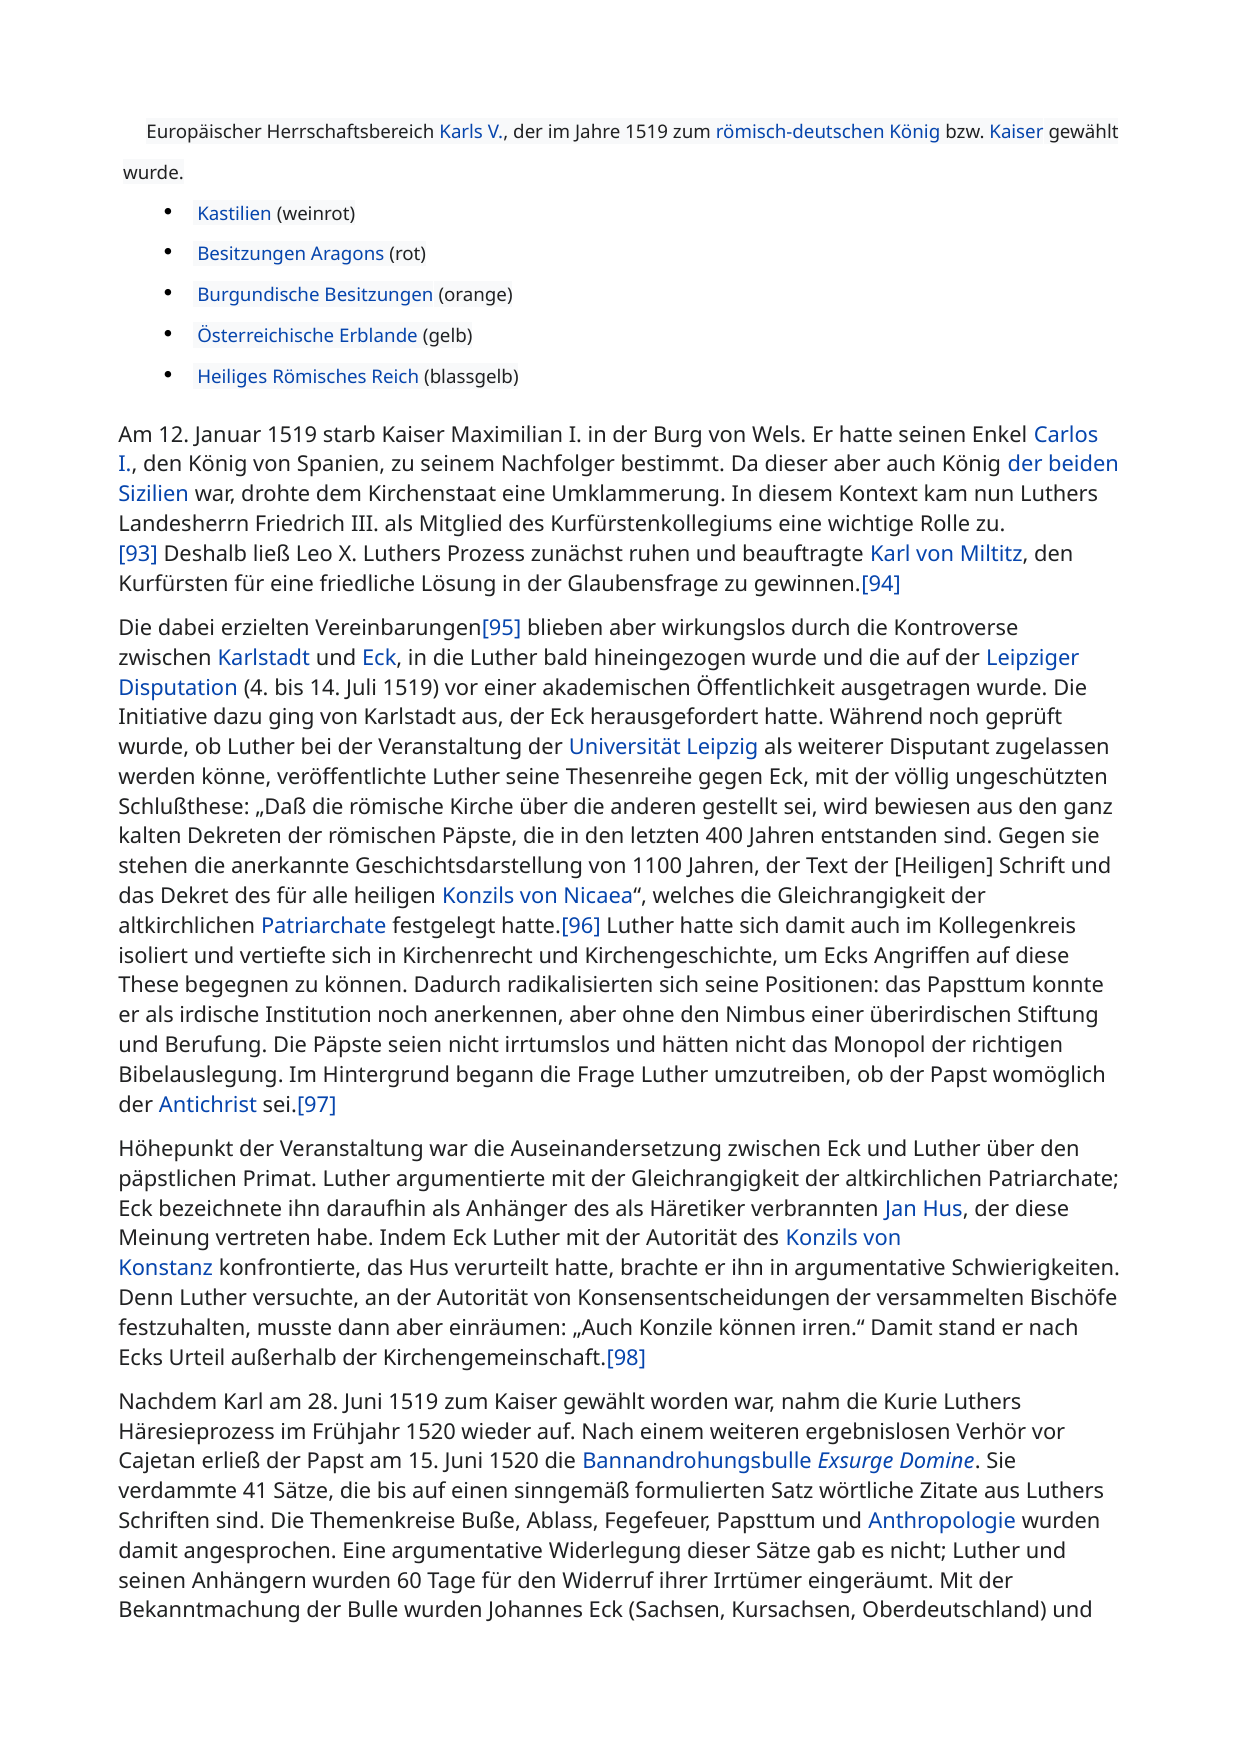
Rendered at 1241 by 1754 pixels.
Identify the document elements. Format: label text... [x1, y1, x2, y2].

text Europäischer Herrschaftsbereich Karls V., der im Jahre 1519 zum römisch-deutschen König bzw. Kaiser gewählt wurde. [123, 118, 1122, 184]
text Nachdem Karl am 28. Juni 1519 zum Kaiser gewählt worden war, nahm die Kurie Luthers Häresieprozess im Frühjahr 1520 wieder auf. Nach einem weiteren ergebnislosen Verhör vor Cajetan erließ der Papst am 15. Juni 1520 die Bannandrohungsbulle Exsurge Domine. Sie verdammte 41 Sätze, die bis auf einen sinngemäß formulierten Satz wörtliche Zitate aus Luthers Schriften sind. Die Themenkreise Buße, Ablass, Fegefeuer, Papsttum und Anthropologie wurden damit angesprochen. Eine argumentative Widerlegung dieser Sätze gab es nicht; Luther und seinen Anhängern wurden 60 Tage für den Widerruf ihrer Irrtümer eingeräumt. Mit der Bekanntmachung der Bulle wurden Johannes Eck (Sachsen, Kursachsen, Oberdeutschland) und [118, 1386, 1122, 1624]
list ﻿Besitzungen Aragons (rot) [164, 241, 1122, 266]
text Die dabei erzielten Vereinbarungen[95] blieben aber wirkungslos durch die Kontroverse zwischen Karlstadt und Eck, in die Luther bald hineingezogen wurde und die auf der Leipziger Disputation (4. bis 14. Juli 1519) vor einer akademischen Öffentlichkeit ausgetragen wurde. Die Initiative dazu ging von Karlstadt aus, der Eck herausgefordert hatte. Während noch geprüft wurde, ob Luther bei der Veranstaltung der Universität Leipzig als weiterer Disputant zugelassen werden könne, veröffentlichte Luther seine Thesenreihe gegen Eck, mit der völlig ungeschützten Schlußthese: „Daß die römische Kirche über die anderen gestellt sei, wird bewiesen aus den ganz kalten Dekreten der römischen Päpste, die in den letzten 400 Jahren entstanden sind. Gegen sie stehen die anerkannte Geschichtsdarstellung von 1100 Jahren, der Text der [Heiligen] Schrift und das Dekret des für alle heiligen Konzils von Nicaea“, welches die Gleichrangigkeit der altkirchlichen Patriarchate festgelegt hatte.[96] Luther hatte sich damit auch im Kollegenkreis isoliert und vertiefte sich in Kirchenrecht und Kirchengeschichte, um Ecks Angriffen auf diese These begegnen zu können. Dadurch radikalisierten sich seine Positionen: das Papsttum konnte er als irdische Institution noch anerkennen, aber ohne den Nimbus einer überirdischen Stiftung und Berufung. Die Päpste seien nicht irrtumslos und hätten nicht das Monopol der richtigen Bibelauslegung. Im Hintergrund begann die Frage Luther umzutreiben, ob der Papst womöglich der Antichrist sei.[97] [118, 612, 1122, 1118]
text Höhepunkt der Veranstaltung war die Auseinandersetzung zwischen Eck und Luther über den päpstlichen Primat. Luther argumentierte mit der Gleichrangigkeit der altkirchlichen Patriarchate; Eck bezeichnete ihn daraufhin als Anhänger des als Häretiker verbrannten Jan Hus, der diese Meinung vertreten habe. Indem Eck Luther mit der Autorität des Konzils von Konstanz konfrontierte, das Hus verurteilt hatte, brachte er ihn in argumentative Schwierigkeiten. Denn Luther versuchte, an der Autorität von Konsensentscheidungen der versammelten Bischöfe festzuhalten, musste dann aber einräumen: „Auch Konzile können irren.“ Damit stand er nach Ecks Urteil außerhalb der Kirchengemeinschaft.[98] [118, 1133, 1122, 1371]
list ﻿Burgundische Besitzungen (orange) [164, 281, 1122, 307]
text Am 12. Januar 1519 starb Kaiser Maximilian I. in der Burg von Wels. Er hatte seinen Enkel Carlos I., den König von Spanien, zu seinem Nachfolger bestimmt. Da dieser aber auch König der beiden Sizilien war, drohte dem Kirchenstaat eine Umklammerung. In diesem Kontext kam nun Luthers Landesherrn Friedrich III. als Mitglied des Kurfürstenkollegiums eine wichtige Rolle zu.[93] Deshalb ließ Leo X. Luthers Prozess zunächst ruhen und beauftragte Karl von Miltitz, den Kurfürsten für eine friedliche Lösung in der Glaubensfrage zu gewinnen.[94] [118, 418, 1122, 597]
list ﻿Kastilien (weinrot) [164, 200, 1122, 225]
list ﻿Österreichische Erblande (gelb) [164, 322, 1122, 348]
list ﻿Heiliges Römisches Reich (blassgelb) [164, 363, 1122, 389]
